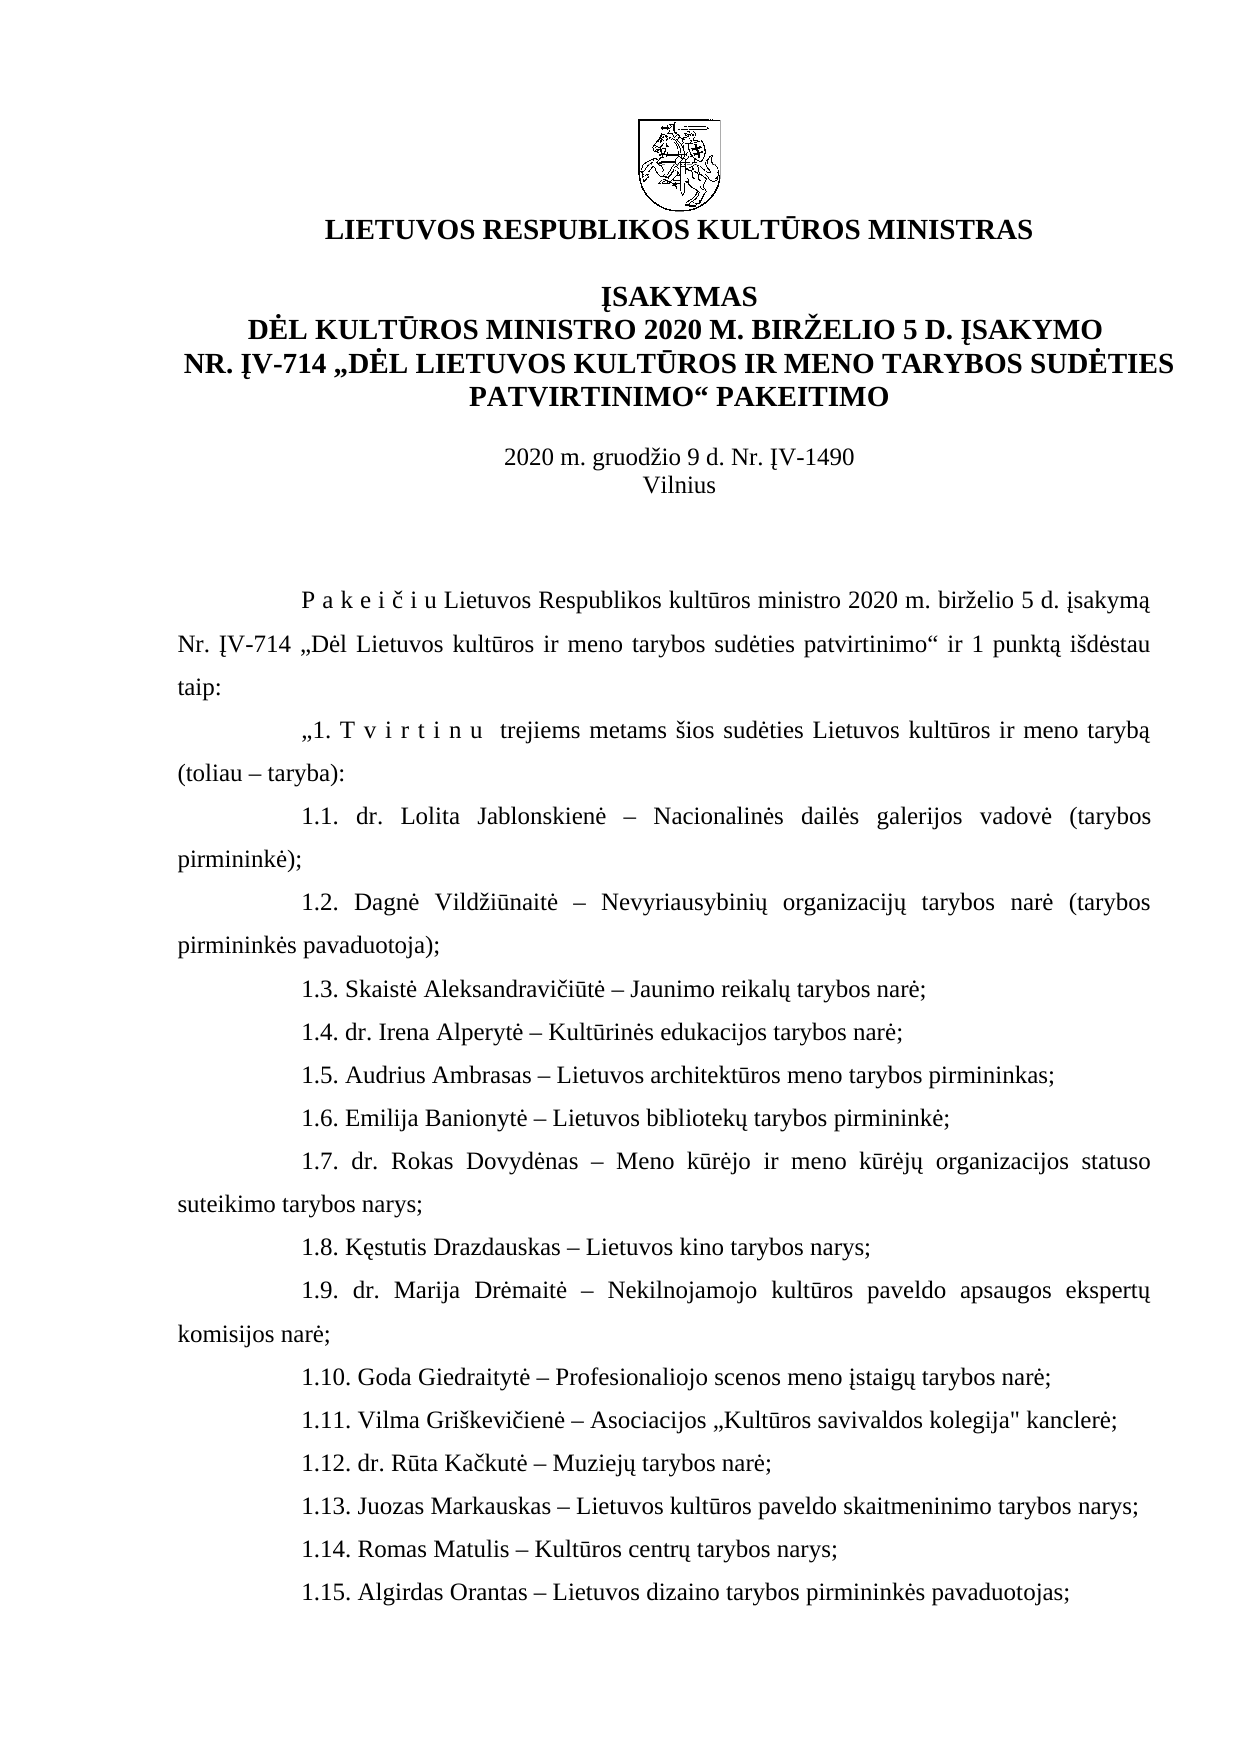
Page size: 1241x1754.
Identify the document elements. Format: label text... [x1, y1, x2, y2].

text LIETUVOS RESPUBLIKOS KULTŪROS MINISTRAS [177, 212, 1181, 245]
text 1.7. dr. Rokas Dovydėnas – Meno kūrėjo ir meno kūrėjų organizacijos statuso suteikimo tarybos narys; [177, 1146, 1152, 1218]
text 1.3. Skaistė Aleksandravičiūtė – Jaunimo reikalų tarybos narė; [177, 974, 1152, 1002]
text 1.10. Goda Giedraitytė – Profesionaliojo scenos meno įstaigų tarybos narė; [177, 1362, 1152, 1391]
text 1.14. Romas Matulis – Kultūros centrų tarybos narys; [177, 1534, 1152, 1563]
text 1.8. Kęstutis Drazdauskas – Lietuvos kino tarybos narys; [177, 1232, 1152, 1261]
text 1.5. Audrius Ambrasas – Lietuvos architektūros meno tarybos pirmininkas; [177, 1060, 1152, 1089]
text Dėl KULTŪROS MINISTRO 2020 M. BIRŽELIO 5 D. ĮSAKYMO NR. ĮV-714 „DĖL lietuvos kultūros ir meno tarybos sudėties patvirtinimo“ PAKEITIMO [177, 312, 1181, 413]
text 1.13. Juozas Markauskas – Lietuvos kultūros paveldo skaitmeninimo tarybos narys; [177, 1491, 1152, 1520]
text „1. T v i r t i n u trejiems metams šios sudėties Lietuvos kultūros ir meno tarybą (toliau – taryba): [177, 715, 1152, 787]
text 1.1. dr. Lolita Jablonskienė – Nacionalinės dailės galerijos vadovė (tarybos pirmininkė); [177, 801, 1152, 873]
text 1.11. Vilma Griškevičienė – Asociacijos „Kultūros savivaldos kolegija" kanclerė; [177, 1405, 1152, 1434]
text 2020 m. gruodžio 9 d. Nr. ĮV-1490 [177, 442, 1181, 471]
text 1.15. Algirdas Orantas – Lietuvos dizaino tarybos pirmininkės pavaduotojas; [177, 1577, 1152, 1606]
text 1.12. dr. Rūta Kačkutė – Muziejų tarybos narė; [177, 1448, 1152, 1477]
text 1.4. dr. Irena Alperytė – Kultūrinės edukacijos tarybos narė; [177, 1017, 1152, 1046]
text 1.2. Dagnė Vildžiūnaitė – Nevyriausybinių organizacijų tarybos narė (tarybos pirmininkės pavaduotoja); [177, 887, 1152, 959]
text P a k e i č i u Lietuvos Respublikos kultūros ministro 2020 m. birželio 5 d. įsakymą Nr. ĮV-714 „Dėl Lietuvos kultūros ir meno tarybos sudėties patvirtinimo“ ir 1 punktą išdėstau taip: [177, 586, 1152, 701]
text 1.6. Emilija Banionytė – Lietuvos bibliotekų tarybos pirmininkė; [177, 1103, 1152, 1132]
text 1.9. dr. Marija Drėmaitė – Nekilnojamojo kultūros paveldo apsaugos ekspertų komisijos narė; [177, 1276, 1152, 1347]
text ĮSAKYMAS [177, 279, 1181, 312]
text Vilnius [177, 471, 1181, 499]
